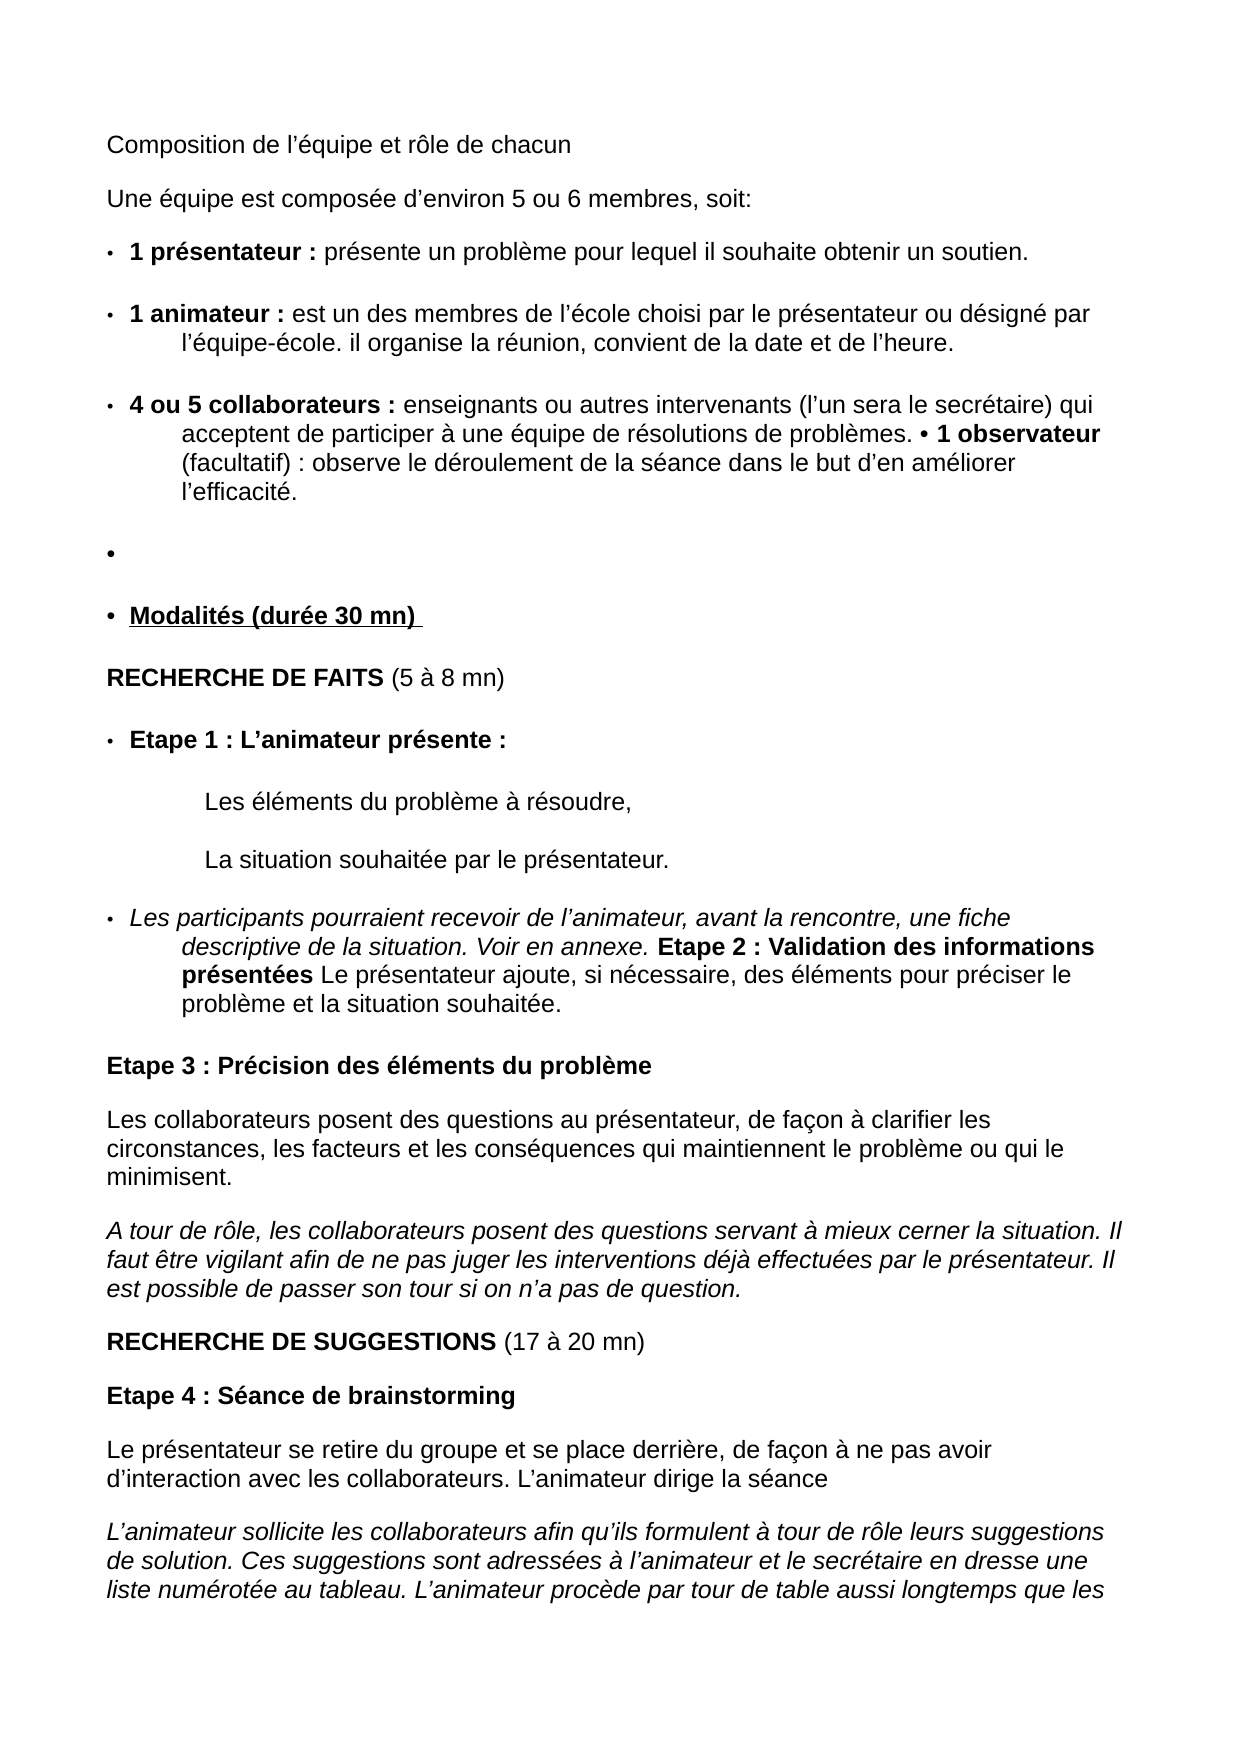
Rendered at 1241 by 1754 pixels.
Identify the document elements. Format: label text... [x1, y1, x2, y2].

text Composition de l’équipe et rôle de chacun [106, 130, 1134, 159]
list Les éléments du problème à résoudre, [106, 787, 1134, 816]
text Etape 4 : Séance de brainstorming [106, 1381, 1134, 1410]
list Modalités (durée 30 mn) [106, 601, 1134, 629]
list La situation souhaitée par le présentateur. [106, 845, 1134, 874]
list Les participants pourraient recevoir de l’animateur, avant la rencontre, une fiche descriptive de la situation. Voir en annexe. Etape 2 : Validation des informations présentées Le présentateur ajoute, si nécessaire, des éléments pour préciser le problème et la situation souhaitée. [106, 903, 1134, 1018]
text Le présentateur se retire du groupe et se place derrière, de façon à ne pas avoir d’interaction avec les collaborateurs. L’animateur dirige la séance [106, 1435, 1134, 1492]
list 4 ou 5 collaborateurs : enseignants ou autres intervenants (l’un sera le secrétaire) qui acceptent de participer à une équipe de résolutions de problèmes. • 1 observateur (facultatif) : observe le déroulement de la séance dans le but d’en améliorer l’efficacité. [106, 390, 1134, 505]
list Etape 1 : L’animateur présente : [106, 725, 1134, 754]
text RECHERCHE DE SUGGESTIONS (17 à 20 mn) [106, 1327, 1134, 1356]
text Etape 3 : Précision des éléments du problème [106, 1051, 1134, 1080]
text L’animateur sollicite les collaborateurs afin qu’ils formulent à tour de rôle leurs suggestions de solution. Ces suggestions sont adressées à l’animateur et le secrétaire en dresse une liste numérotée au tableau. L’animateur procède par tour de table aussi longtemps que les [106, 1517, 1134, 1604]
list 1 présentateur : présente un problème pour lequel il souhaite obtenir un soutien. [106, 237, 1134, 266]
text RECHERCHE DE FAITS (5 à 8 mn) [106, 663, 1134, 692]
text Les collaborateurs posent des questions au présentateur, de façon à clarifier les circonstances, les facteurs et les conséquences qui maintiennent le problème ou qui le minimisent. [106, 1105, 1134, 1191]
text Une équipe est composée d’environ 5 ou 6 membres, soit: [106, 184, 1134, 212]
list 1 animateur : est un des membres de l’école choisi par le présentateur ou désigné par l’équipe-école. il organise la réunion, convient de la date et de l’heure. [106, 299, 1134, 357]
text A tour de rôle, les collaborateurs posent des questions servant à mieux cerner la situation. Il faut être vigilant afin de ne pas juger les interventions déjà effectuées par le présentateur. Il est possible de passer son tour si on n’a pas de question. [106, 1216, 1134, 1302]
